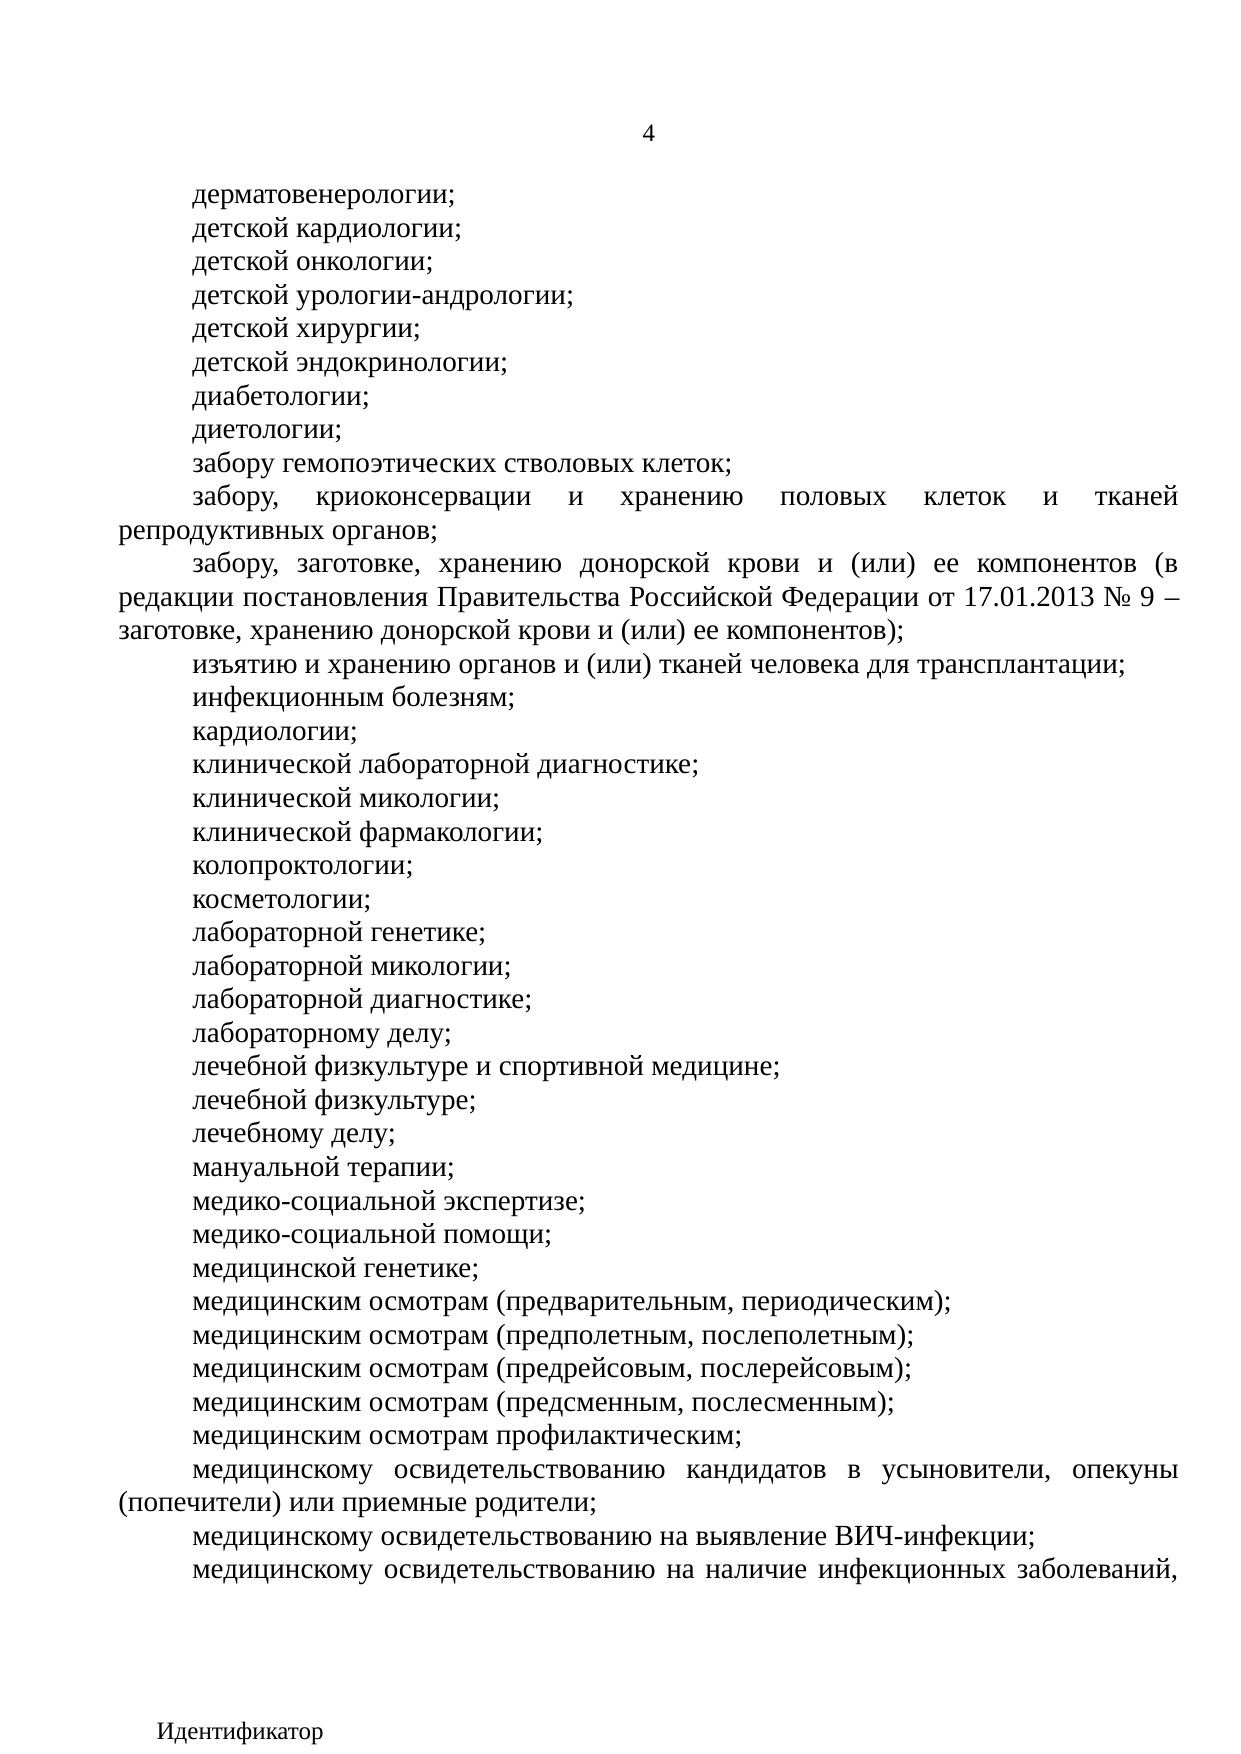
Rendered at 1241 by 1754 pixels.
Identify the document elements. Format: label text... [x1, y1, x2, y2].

text дерматовенерологии; [118, 176, 1179, 210]
text клинической фармакологии; [118, 814, 1179, 847]
text мануальной терапии; [118, 1149, 1179, 1183]
text детской урологии-андрологии; [118, 277, 1179, 311]
text лечебному делу; [118, 1116, 1179, 1149]
text лечебной физкультуре и спортивной медицине; [118, 1048, 1179, 1082]
text медицинской генетике; [118, 1250, 1179, 1283]
text клинической лабораторной диагностике; [118, 747, 1179, 780]
text медицинским осмотрам профилактическим; [118, 1417, 1179, 1451]
text медицинским осмотрам (предрейсовым, послерейсовым); [118, 1350, 1179, 1384]
text медицинскому освидетельствованию на наличие инфекционных заболеваний, [118, 1552, 1179, 1585]
text медицинским осмотрам (предсменным, послесменным); [118, 1384, 1179, 1417]
text кардиологии; [118, 713, 1179, 747]
text детской эндокринологии; [118, 344, 1179, 378]
text диабетологии; [118, 378, 1179, 411]
text детской хирургии; [118, 311, 1179, 344]
text изъятию и хранению органов и (или) тканей человека для трансплантации; [118, 646, 1179, 679]
text лабораторной микологии; [118, 948, 1179, 981]
text косметологии; [118, 881, 1179, 914]
text лечебной физкультуре; [118, 1082, 1179, 1116]
text медицинским осмотрам (предварительным, периодическим); [118, 1283, 1179, 1317]
text лабораторному делу; [118, 1015, 1179, 1048]
text забору, заготовке, хранению донорской крови и (или) ее компонентов (в редакции постановления Правительства Российской Федерации от 17.01.2013 № 9 – заготовке, хранению донорской крови и (или) ее компонентов); [118, 545, 1179, 646]
text лабораторной диагностике; [118, 981, 1179, 1015]
text медико-социальной экспертизе; [118, 1183, 1179, 1216]
text медико-социальной помощи; [118, 1216, 1179, 1250]
text детской онкологии; [118, 243, 1179, 277]
text диетологии; [118, 411, 1179, 445]
text медицинским осмотрам (предполетным, послеполетным); [118, 1317, 1179, 1350]
text лабораторной генетике; [118, 914, 1179, 948]
text забору гемопоэтических стволовых клеток; [118, 445, 1179, 478]
text детской кардиологии; [118, 210, 1179, 243]
text медицинскому освидетельствованию кандидатов в усыновители, опекуны (попечители) или приемные родители; [118, 1451, 1179, 1518]
text медицинскому освидетельствованию на выявление ВИЧ-инфекции; [118, 1518, 1179, 1552]
text инфекционным болезням; [118, 679, 1179, 713]
text колопроктологии; [118, 847, 1179, 881]
text забору, криоконсервации и хранению половых клеток и тканей репродуктивных органов; [118, 478, 1179, 545]
text клинической микологии; [118, 780, 1179, 814]
